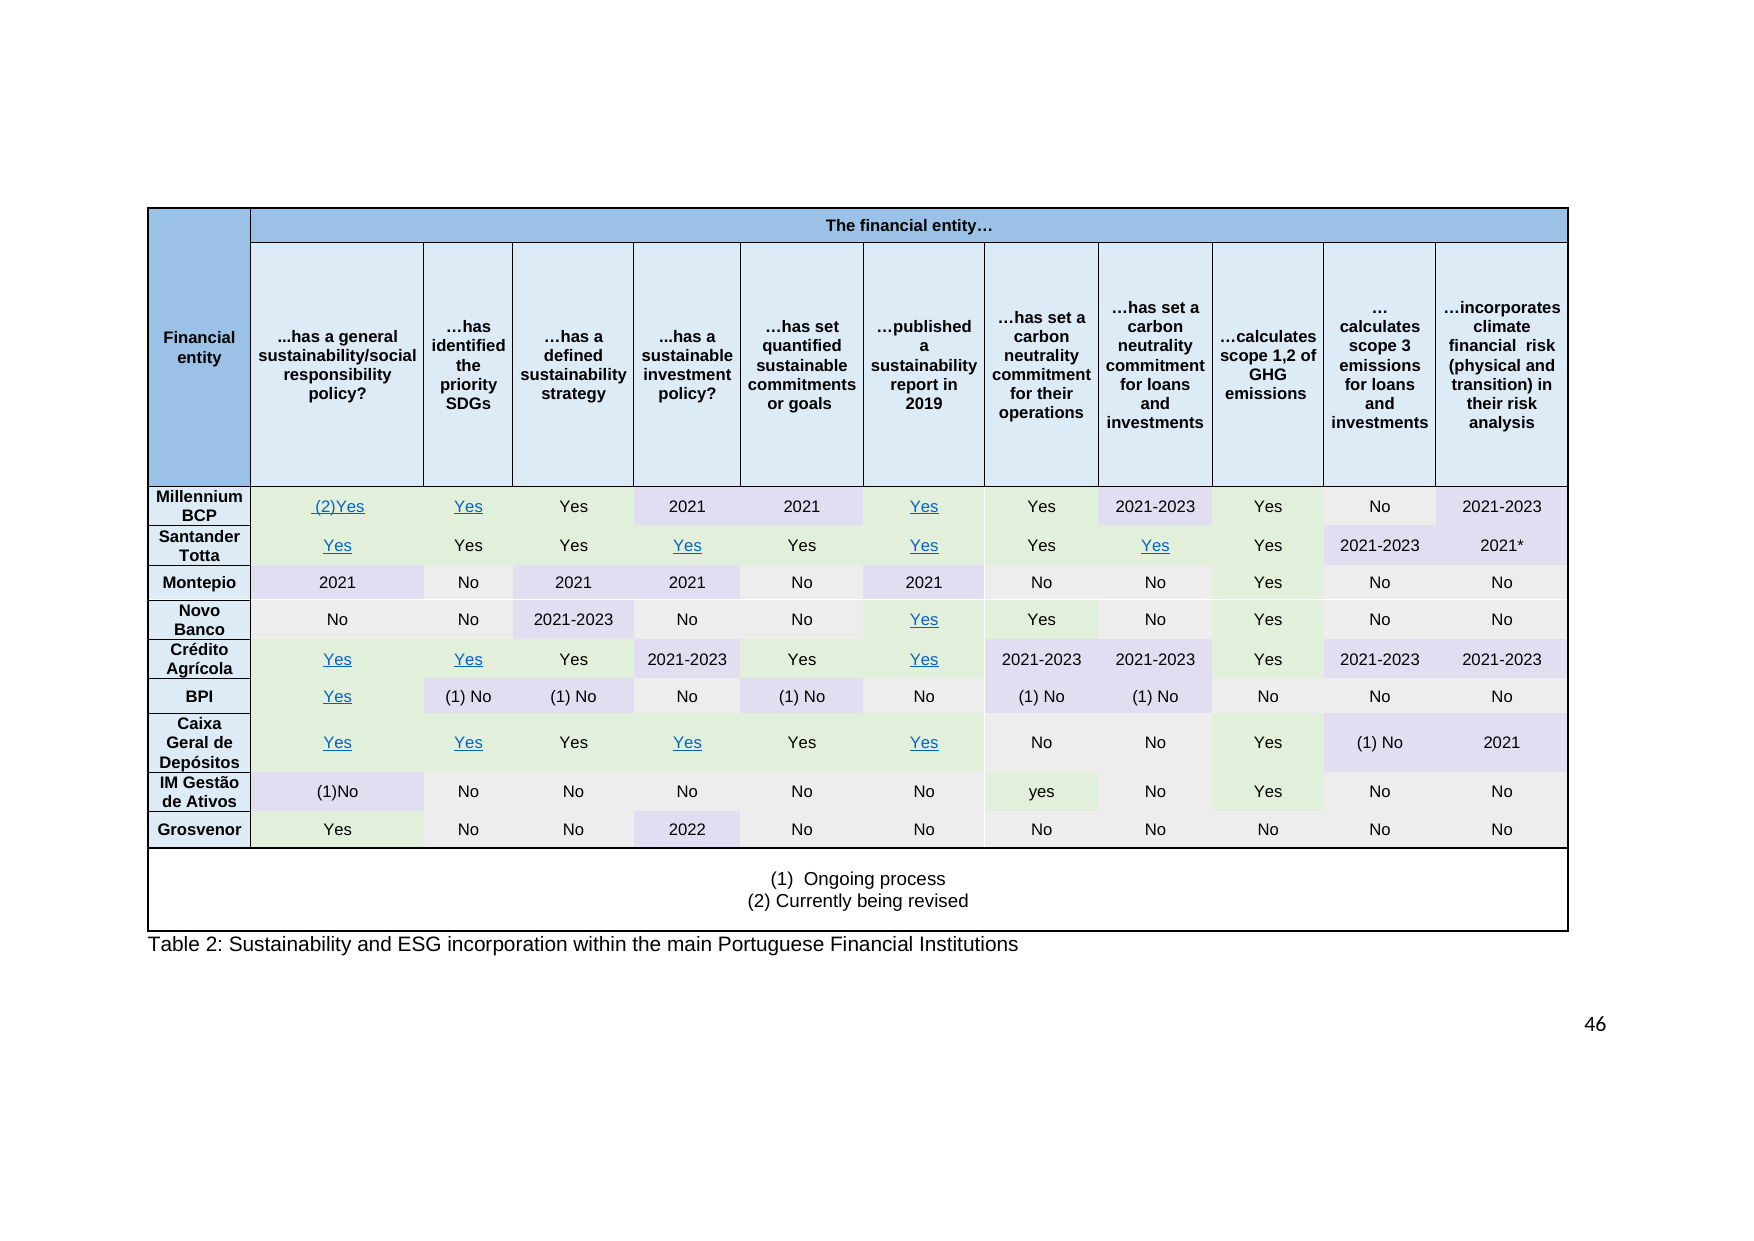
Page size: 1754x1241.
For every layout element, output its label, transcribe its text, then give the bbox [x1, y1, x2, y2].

table_cell …has identified the priority SDGs [424, 243, 512, 486]
table_cell Yes [251, 713, 424, 772]
table_header The financial entity… [251, 209, 1567, 242]
table_cell Yes [251, 639, 424, 678]
table_cell Yes [634, 525, 740, 565]
table_cell No [863, 678, 984, 713]
table_cell Yes [740, 639, 863, 678]
table_cell No [1324, 600, 1436, 639]
table_cell … calculates scope 3 emissions for loans and investments [1324, 243, 1435, 486]
table_cell Yes [513, 525, 634, 565]
table_header Financial entity [149, 209, 250, 486]
table_cell Yes [1212, 565, 1324, 599]
table_cell (1) No [740, 678, 863, 713]
table_cell Yes [424, 487, 513, 525]
table_cell No [985, 713, 1098, 772]
table_cell No [985, 811, 1098, 847]
table_cell No [740, 811, 863, 847]
table_cell No [424, 811, 513, 847]
table_cell No [424, 565, 513, 599]
table_cell Yes [863, 487, 984, 525]
table_cell ...has a general sustainability/social responsibility policy? [251, 243, 423, 486]
table_cell No [1324, 487, 1436, 525]
table_cell 2021-2023 [1436, 639, 1567, 678]
table_cell 2021-2023 [513, 600, 634, 639]
table_cell (1) No [1324, 713, 1436, 772]
table_cell Yes [513, 487, 634, 525]
table_cell (1) No [424, 678, 513, 713]
table_cell Yes [863, 525, 984, 565]
table_cell Yes [634, 713, 740, 772]
table_cell Yes [513, 713, 634, 772]
table_cell No [634, 772, 740, 811]
table_cell No [1324, 772, 1436, 811]
table_cell 2021 [634, 487, 740, 525]
table_cell 2021 [863, 565, 984, 599]
table_cell Yes [985, 600, 1098, 639]
table_cell Yes [863, 713, 984, 772]
table_cell No [1324, 565, 1436, 599]
table_cell …calculates scope 1,2 of GHG emissions [1213, 243, 1323, 486]
table_cell No [985, 565, 1098, 599]
table_cell Yes [740, 525, 863, 565]
table_cell 2021-2023 [634, 639, 740, 678]
table_cell …published a sustainability report in 2019 [864, 243, 984, 486]
table_cell No [634, 600, 740, 639]
table_cell No [424, 772, 513, 811]
table_cell 2021 [740, 487, 863, 525]
table_cell No [1436, 678, 1567, 713]
table_cell (1) Ongoing process (2) Currently being revised [149, 849, 1567, 930]
table_cell 2022 [634, 811, 740, 847]
table_cell No [634, 678, 740, 713]
table_cell No [1098, 713, 1212, 772]
table_cell Yes [251, 811, 424, 847]
table_cell ...has a sustainable investment policy? [634, 243, 740, 486]
text Table 2: Sustainability and ESG incorporation within the main Portuguese Financial Institutions [148, 932, 1606, 956]
table_cell …has set a carbon neutrality commitment for loans and investments [1099, 243, 1212, 486]
table_cell No [1436, 772, 1567, 811]
table_cell No [513, 772, 634, 811]
table_cell No [1324, 811, 1436, 847]
table_cell No [1212, 678, 1324, 713]
table_cell No [1098, 600, 1212, 639]
table_cell 2021-2023 [1098, 487, 1212, 525]
table_cell No [513, 811, 634, 847]
table_cell 2021-2023 [1324, 525, 1436, 565]
table_cell (1) No [513, 678, 634, 713]
table_cell Yes [863, 639, 984, 678]
table_cell Yes [424, 639, 513, 678]
table_cell No [1098, 772, 1212, 811]
table_cell No [1098, 811, 1212, 847]
table_cell Caixa Geral de Depósitos [149, 714, 250, 772]
table_cell No [1324, 678, 1436, 713]
table_cell 2021 [634, 565, 740, 599]
table_cell 2021-2023 [1324, 639, 1436, 678]
table_cell 2021-2023 [1436, 487, 1567, 525]
table_cell Yes [1212, 487, 1324, 525]
table_cell Yes [1212, 772, 1324, 811]
table_cell No [740, 772, 863, 811]
table_cell 2021 [1436, 713, 1567, 772]
table_cell Yes [1212, 600, 1324, 639]
table_cell No [1436, 565, 1567, 599]
table_cell No [1212, 811, 1324, 847]
table_cell 2021 [513, 565, 634, 599]
table_cell Yes [251, 678, 424, 713]
table_cell No [740, 565, 863, 599]
table_cell (1) No [985, 678, 1098, 713]
table_cell Novo Banco [149, 601, 250, 639]
table_cell …has set a carbon neutrality commitment for their operations [985, 243, 1098, 486]
table_cell Yes [1212, 713, 1324, 772]
table_cell No [1098, 565, 1212, 599]
table_cell No [424, 600, 513, 639]
table_cell Yes [1212, 639, 1324, 678]
table_cell Yes [424, 525, 513, 565]
table_cell IM Gestão de Ativos [149, 773, 250, 811]
table_cell No [1436, 600, 1567, 639]
table_cell No [251, 600, 424, 639]
table_cell (1) No [1098, 678, 1212, 713]
table_cell Yes [251, 525, 424, 565]
table_cell 2021-2023 [985, 639, 1098, 678]
table_cell Santander Totta [149, 526, 250, 565]
table_cell yes [985, 772, 1098, 811]
table_cell No [1436, 811, 1567, 847]
table_cell Yes [863, 600, 984, 639]
table_cell 2021* [1436, 525, 1567, 565]
table_cell Crédito Agrícola [149, 640, 250, 678]
table_cell Yes [740, 713, 863, 772]
table_cell Millennium BCP [149, 487, 250, 525]
table_cell Yes [1212, 525, 1324, 565]
table_cell 2021 [251, 565, 424, 599]
table_cell No [863, 772, 984, 811]
table_cell Yes [424, 713, 513, 772]
table_cell Yes [1098, 525, 1212, 565]
table_cell No [740, 600, 863, 639]
table_cell Yes [985, 525, 1098, 565]
table_cell Yes [513, 639, 634, 678]
table_cell …has set quantified sustainable commitments or goals [741, 243, 863, 486]
table_cell Grosvenor [149, 812, 250, 847]
table_cell …incorporates climate financial risk (physical and transition) in their risk analysis [1436, 243, 1567, 486]
table_cell BPI [149, 679, 250, 713]
table_cell 2021-2023 [1098, 639, 1212, 678]
table_cell …has a defined sustainability strategy [513, 243, 633, 486]
table_cell Montepio [149, 566, 250, 599]
table_cell No [863, 811, 984, 847]
table_cell (2)Yes [251, 487, 424, 525]
table_cell Yes [985, 487, 1098, 525]
table_cell (1)No [251, 772, 424, 811]
